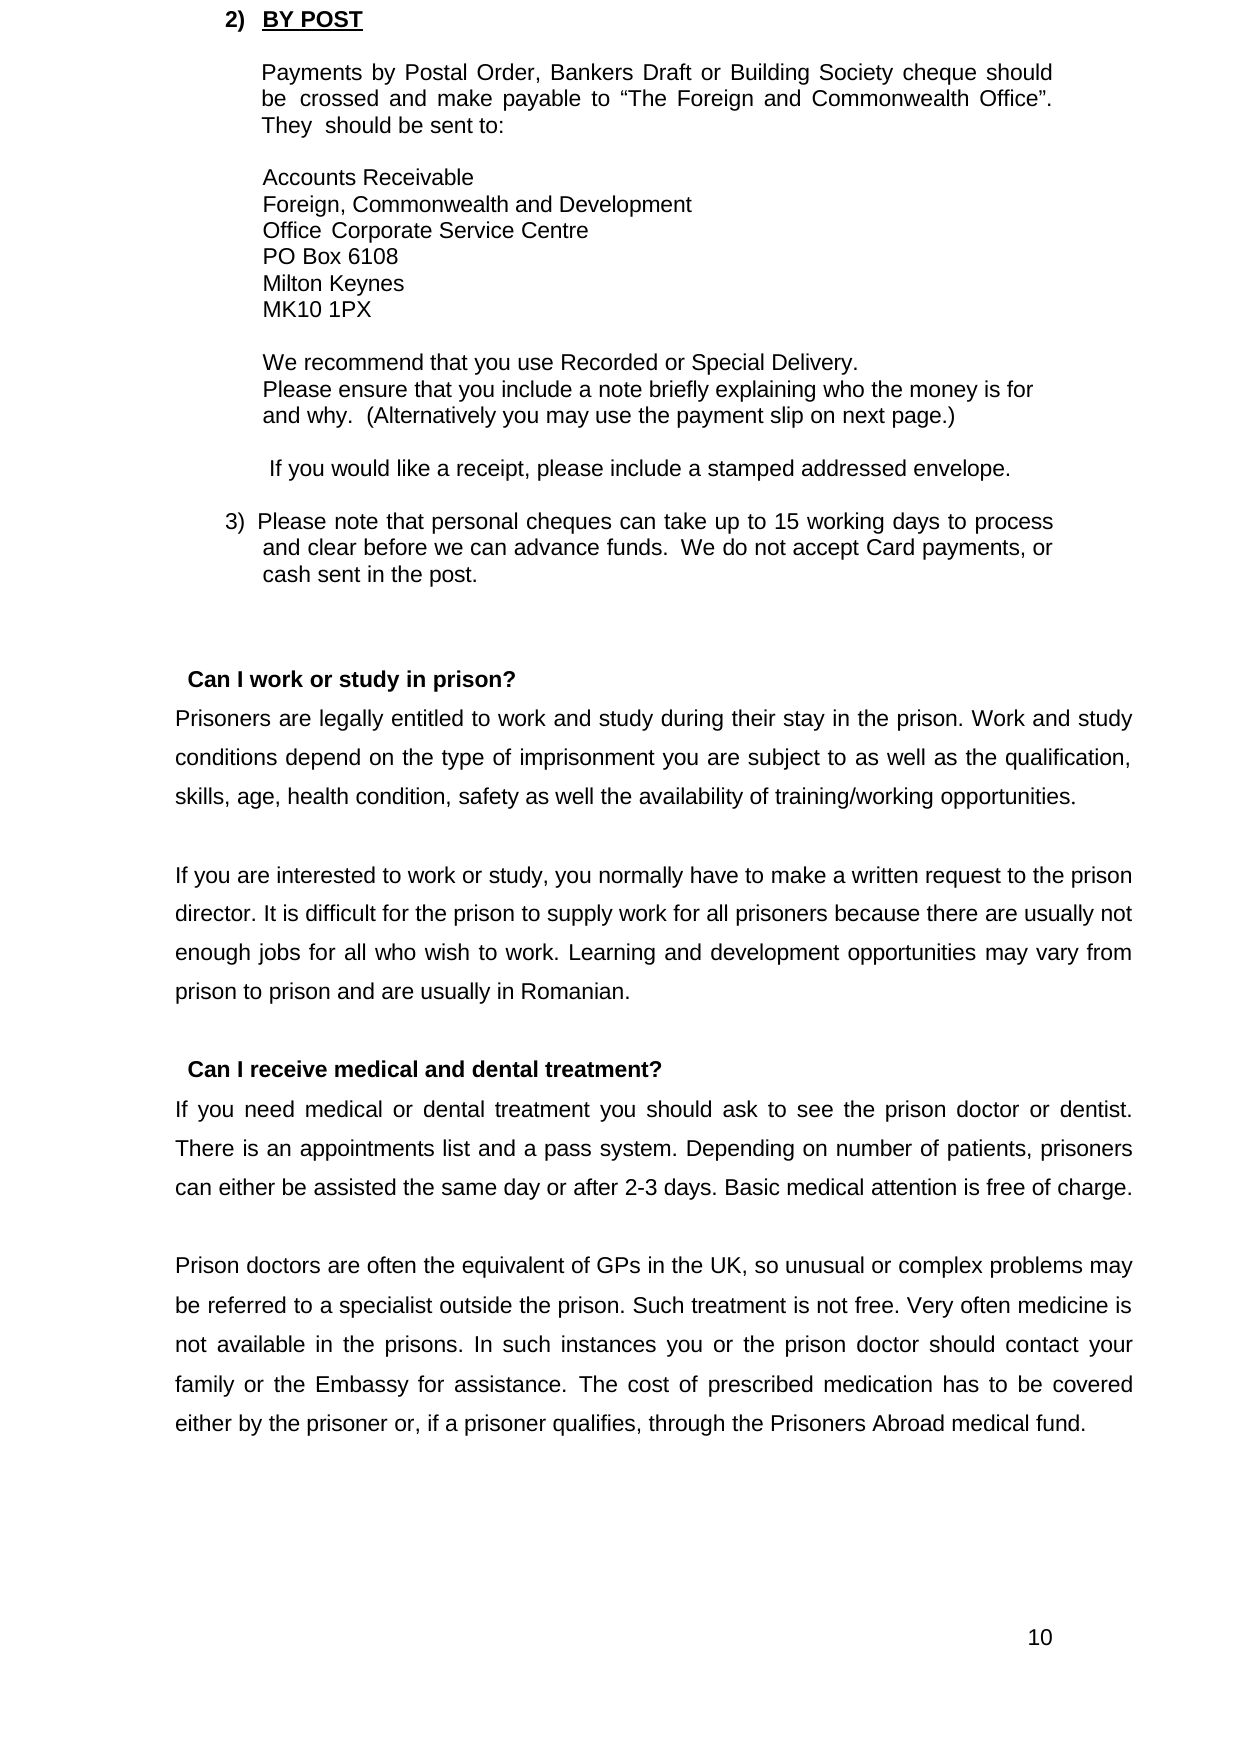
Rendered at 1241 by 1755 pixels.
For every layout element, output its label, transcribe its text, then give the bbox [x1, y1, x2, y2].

text Foreign, Commonwealth and Development Office Corporate Service Centre [262, 191, 712, 244]
text Prison doctors are often the equivalent of GPs in the UK, so unusual or complex problems may be referred to a specialist outside the prison. Such treatment is not free. Very often medicine is not available in the prisons. In such instances you or the prison doctor should contact your family or the Embassy for assistance. The cost of prescribed medication has to be covered either by the prisoner or, if a prisoner qualifies, through the Prisoners Abroad medical fund. [175, 1252, 1133, 1437]
text Please ensure that you include a note briefly explaining who the money is for and why. (Alternatively you may use the payment slip on next page.) [262, 376, 1067, 428]
text Payments by Postal Order, Bankers Draft or Building Society cheque should be crossed and make payable to “The Foreign and Commonwealth Office”. They should be sent to: [261, 59, 1053, 138]
text If you are interested to work or study, you normally have to make a written request to the prison director. It is difficult for the prison to supply work for all prisoners because there are usually not enough jobs for all who wish to work. Learning and development opportunities may vary from prison to prison and are usually in Romanian. [175, 862, 1133, 1004]
text Milton Keynes MK10 1PX [262, 270, 462, 323]
text 3) Please note that personal cheques can take up to 15 working days to process and clear before we can advance funds. We do not accept Card payments, or cash sent in the post. [225, 508, 1053, 587]
text We recommend that you use Recorded or Special Delivery. [262, 349, 1145, 376]
text If you would like a receipt, please include a stamped addressed envelope. [269, 455, 1145, 481]
text Prisoners are legally entitled to work and study during their stay in the prison. Work and study conditions depend on the type of imprisonment you are subject to as well as the qualification, skills, age, health condition, safety as well the availability of training/working opportunities. [175, 705, 1132, 809]
text Accounts Receivable [262, 164, 1145, 191]
subtitle Can I work or study in prison? [187, 666, 1145, 692]
text If you need medical or dental treatment you should ask to see the prison doctor or dentist. There is an appointments list and a pass system. Depending on number of patients, prisoners can either be assisted the same day or after 2-3 days. Basic medical attention is free of charge. [175, 1096, 1133, 1200]
subtitle Can I receive medical and dental treatment? [187, 1056, 1145, 1083]
text PO Box 6108 [262, 244, 1145, 270]
subtitle 2) BY POST [225, 6, 1145, 32]
